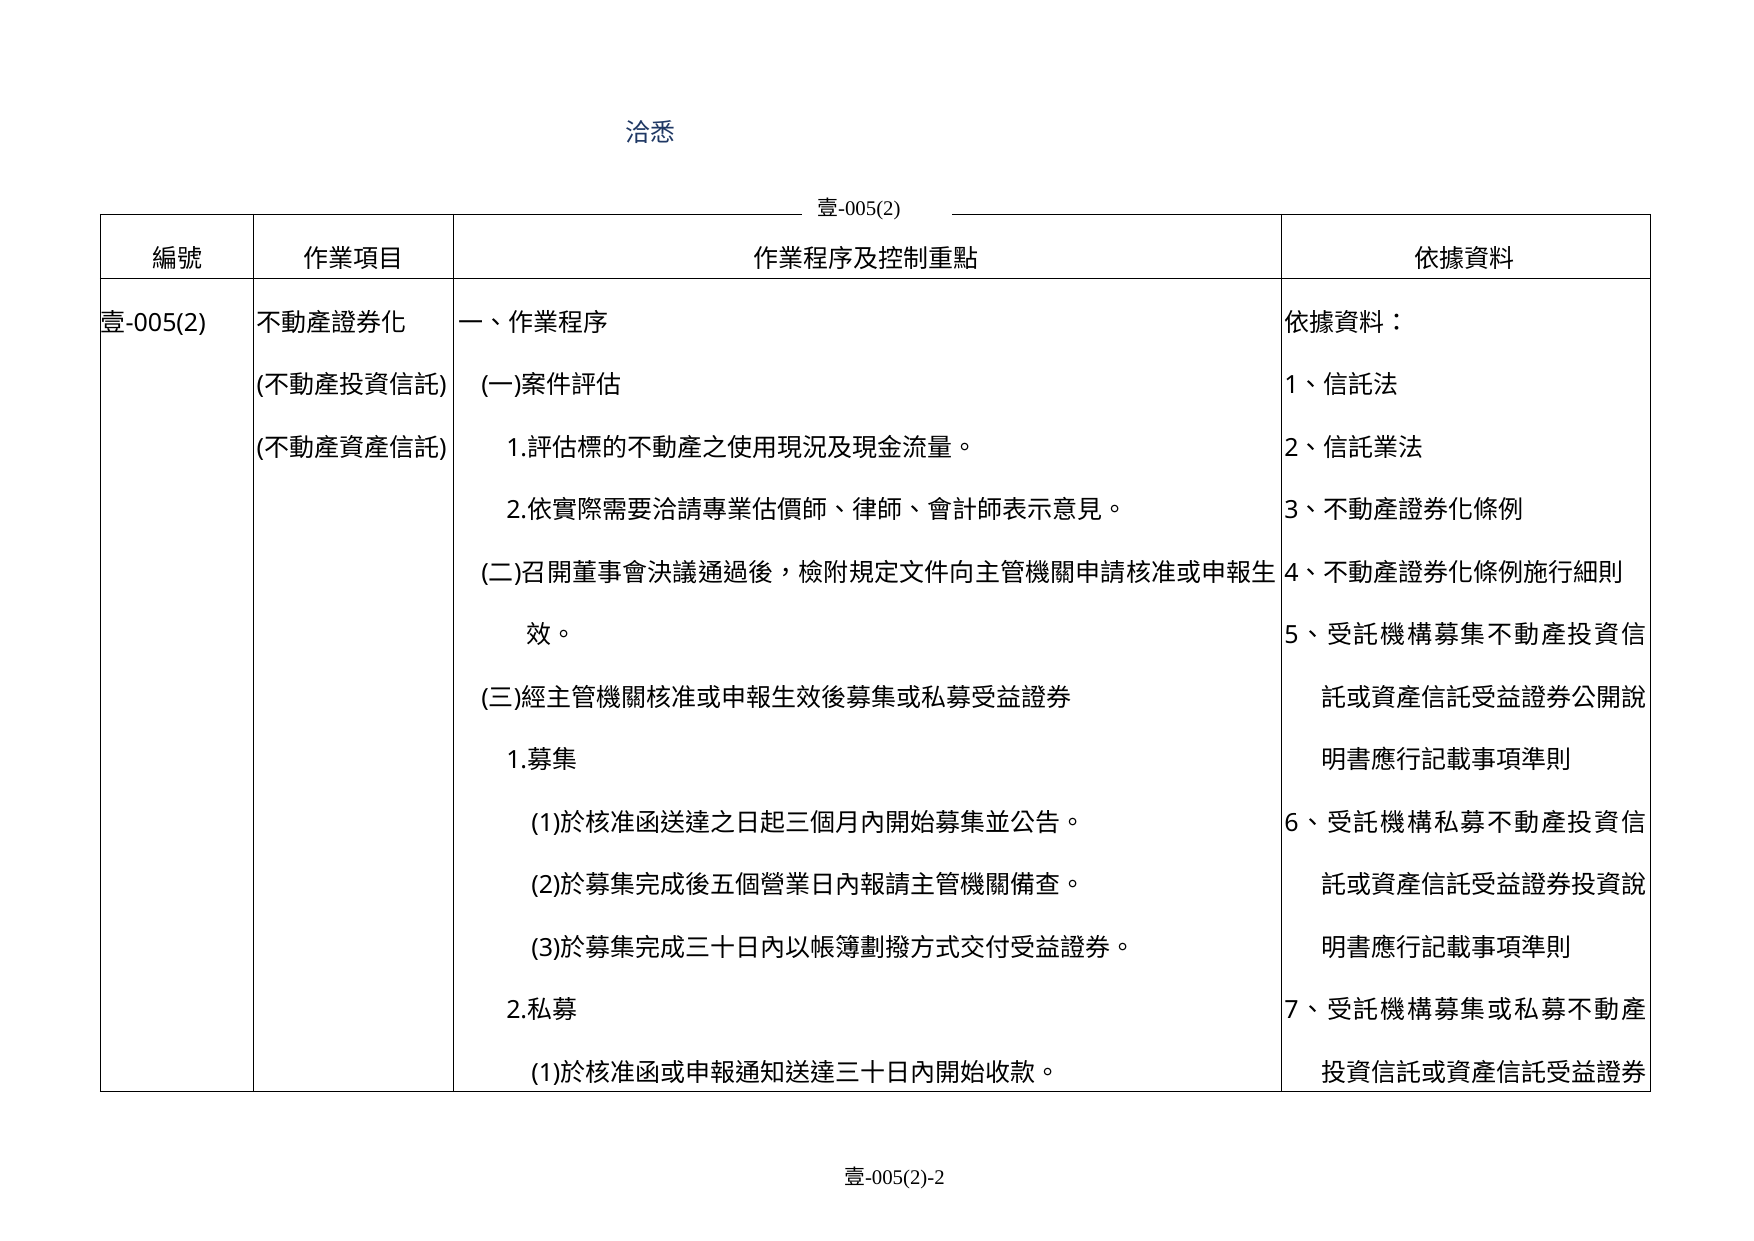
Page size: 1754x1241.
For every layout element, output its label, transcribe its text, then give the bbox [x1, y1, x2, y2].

table_cell 不動產證券化 (不動產投資信託) (不動產資產信託) [254, 279, 453, 1091]
table_header 作業項目 [254, 215, 453, 277]
table_cell 壹-005(2) [101, 279, 253, 1091]
table_cell 一、作業程序 (一)案件評估 1.評估標的不動產之使用現況及現金流量。 2.依實際需要洽請專業估價師、律師、會計師表示意見。 (二)召開董事會決議通過後，檢附規定文件向主管機關申請核准或申報生效。 (三)經主管機關核准或申報生效後募集或私募受益證券 1.募集 (1)於核准函送達之日起三個月內開始募集並公告。 (2)於募集完成後五個營業日內報請主管機關備查。 (3)於募集完成三十日內以帳簿劃撥方式交付受益證券。 2.私募 (1)於核准函或申報通知送達三十日內開始收款。 [454, 279, 1281, 1091]
table_header 作業程序及控制重點 [454, 215, 1281, 277]
table_header 依據資料 [1282, 215, 1650, 277]
table_cell 依據資料： 1、信託法 2、信託業法 3、不動產證券化條例 4、不動產證券化條例施行細則 5、受託機構募集不動產投資信託或資產信託受益證券公開說明書應行記載事項準則 6、受託機構私募不動產投資信託或資產信託受益證券投資說明書應行記載事項準則 7、受託機構募集或私募不動產投資信託或資產信託受益證券 [1282, 279, 1650, 1091]
text 洽悉 [625, 89, 1653, 151]
text 壹-005(2) [817, 192, 937, 222]
table_header 編號 [101, 215, 253, 277]
